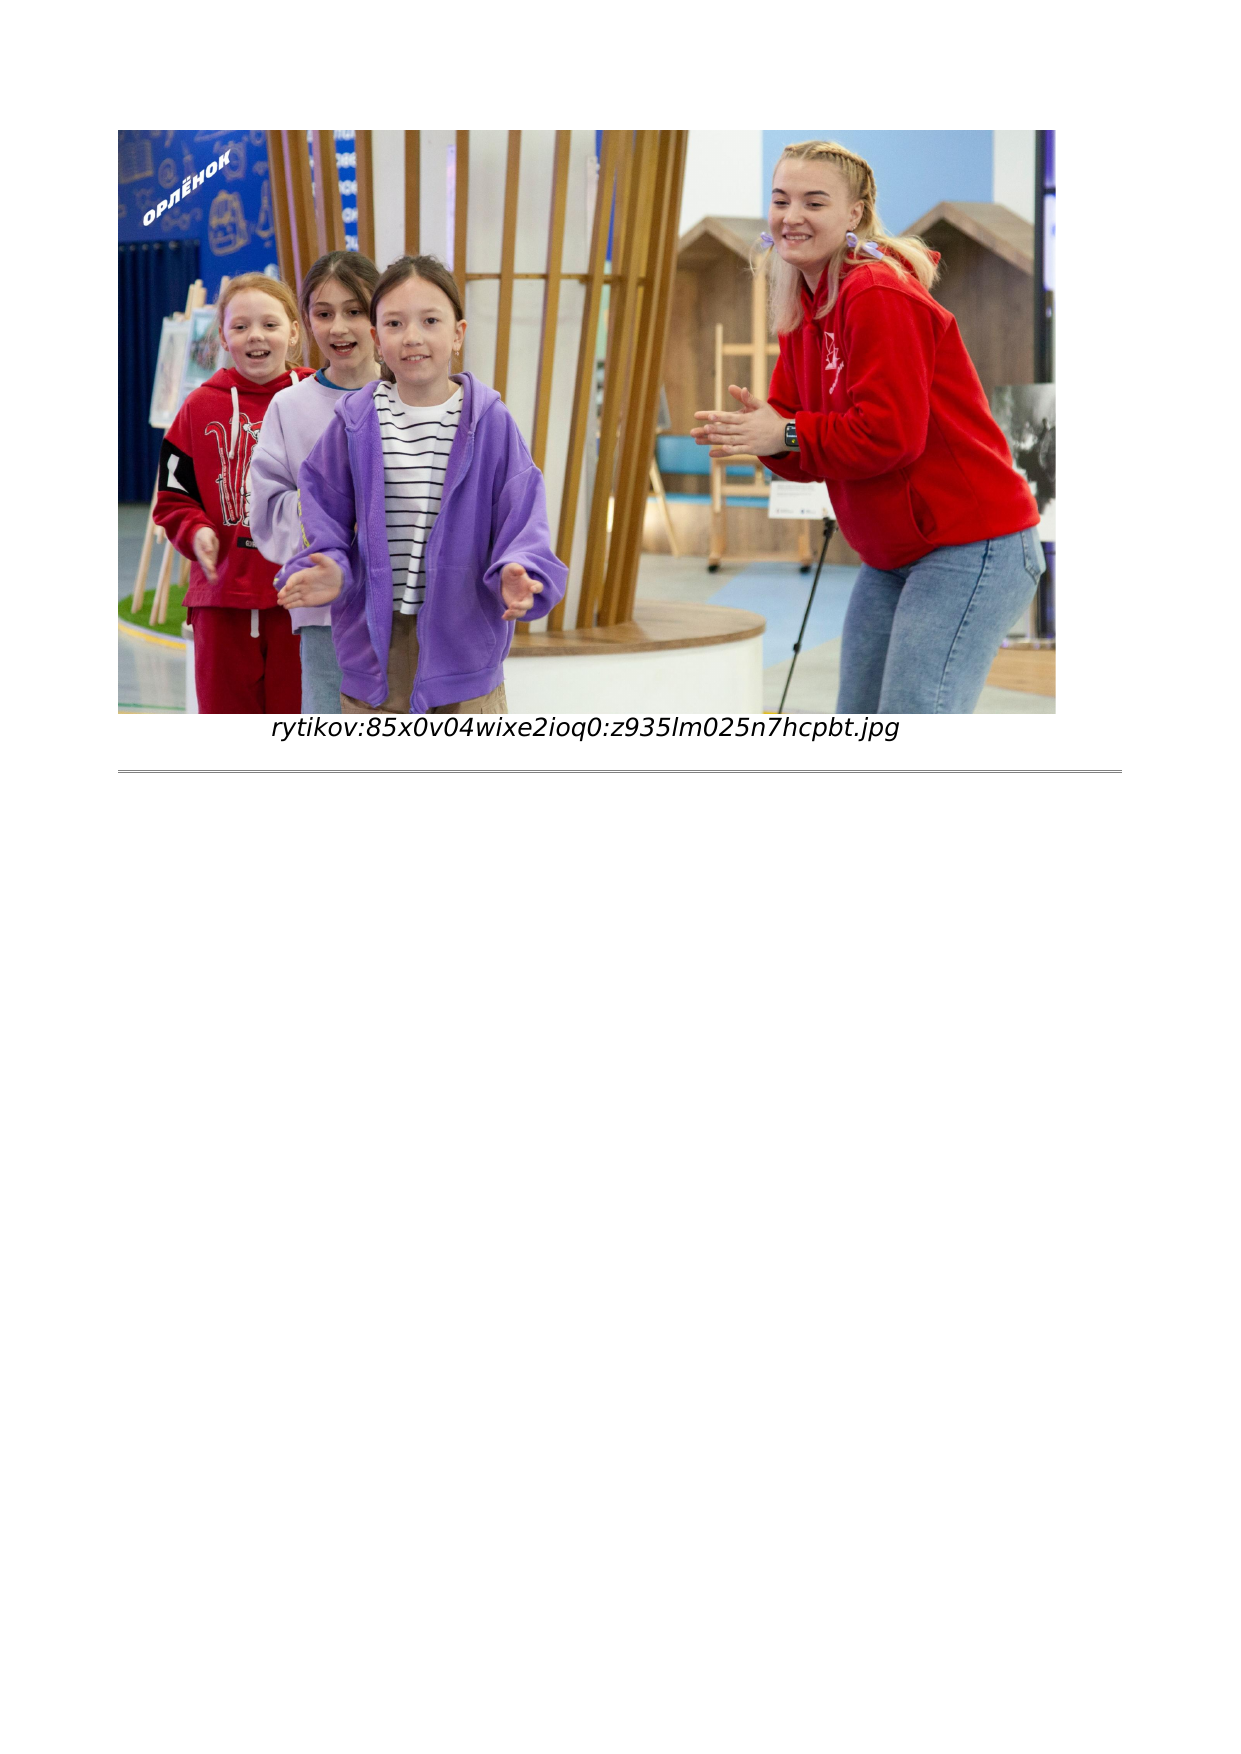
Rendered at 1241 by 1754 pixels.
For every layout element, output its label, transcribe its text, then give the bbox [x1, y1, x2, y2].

picture [118, 130, 1056, 714]
text rytikov:85x0v04wixe2ioq0:z935lm025n7hcpbt.jpg [118, 714, 1056, 743]
